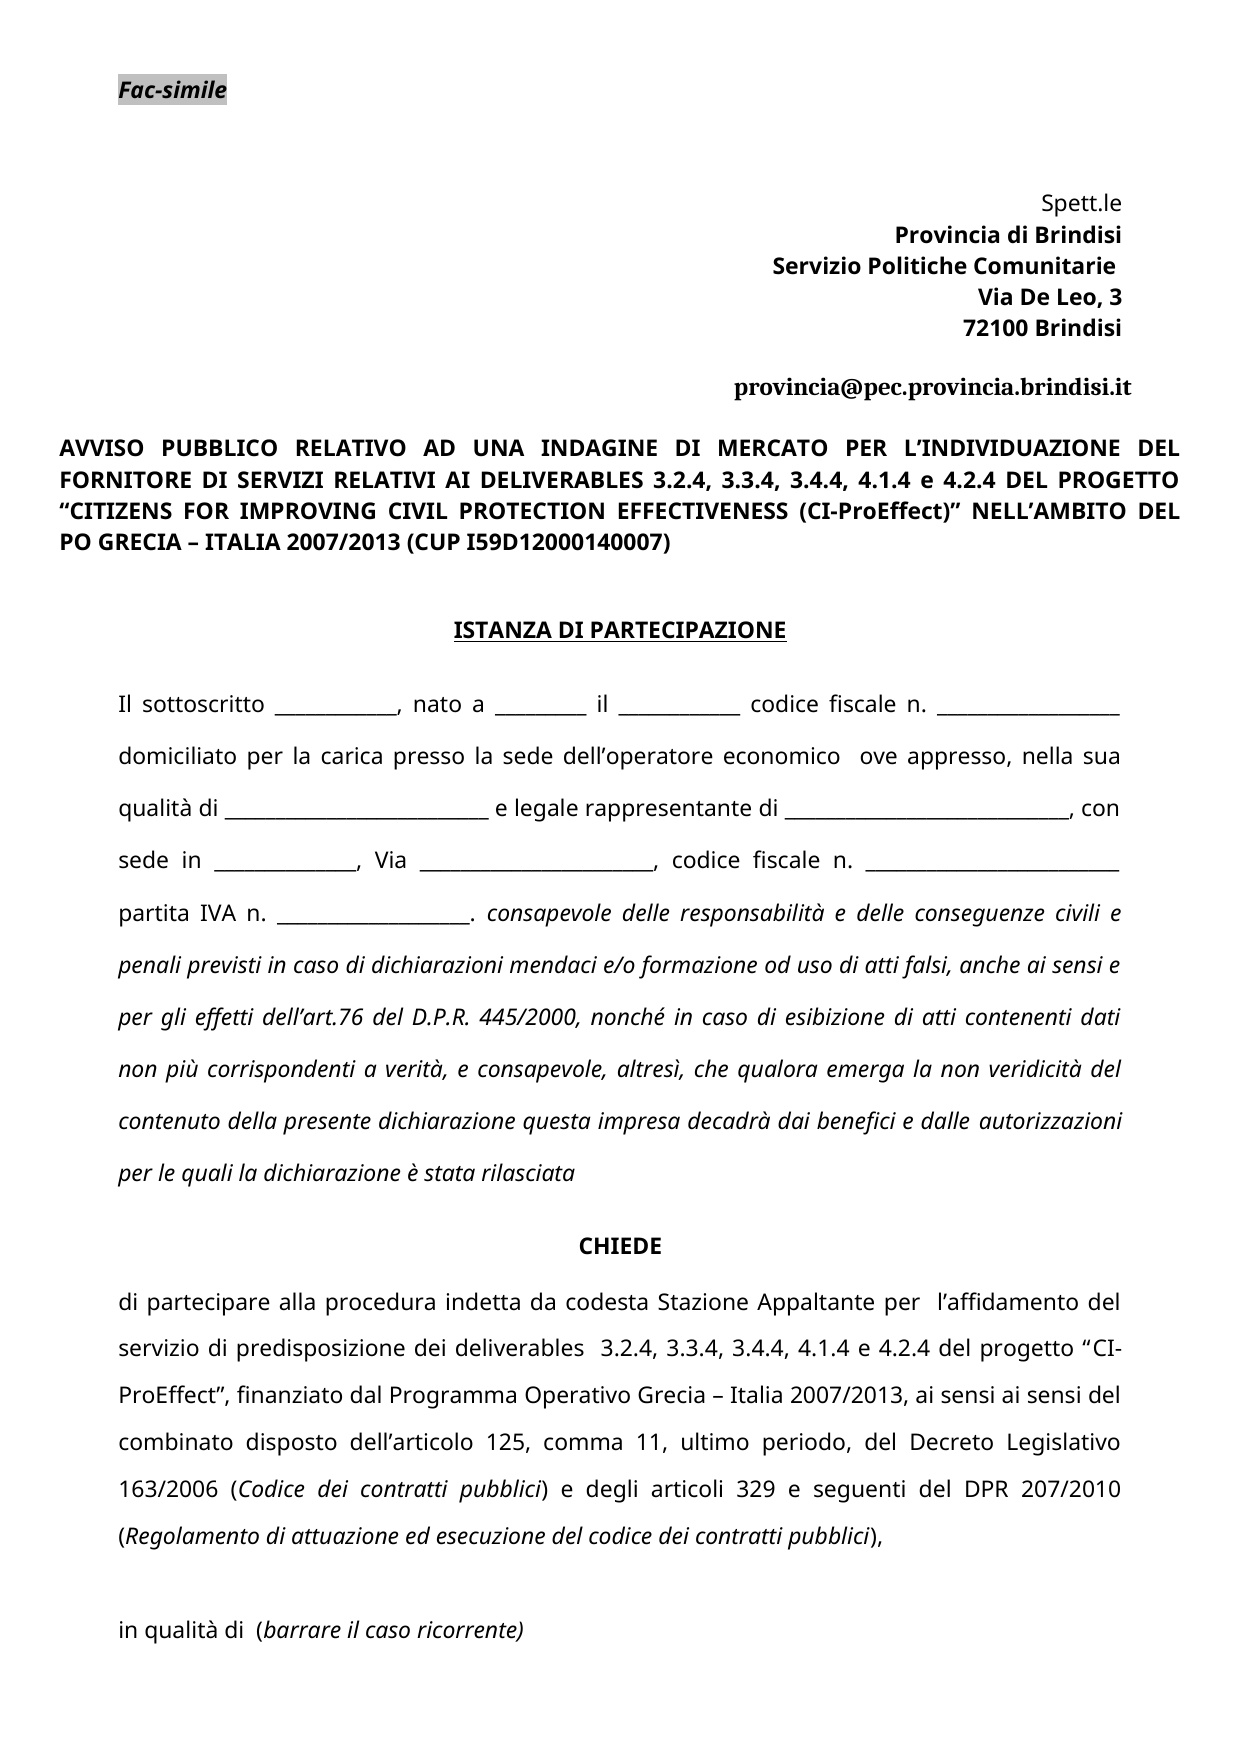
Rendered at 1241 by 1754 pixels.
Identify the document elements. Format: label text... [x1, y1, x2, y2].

text 72100 Brindisi [118, 312, 1122, 344]
text AVVISO PUBBLICO RELATIVO AD UNA INDAGINE DI MERCATO PER L’INDIVIDUAZIONE DEL FORNITORE DI SERVIZI RELATIVI AI DELIVERABLES 3.2.4, 3.3.4, 3.4.4, 4.1.4 e 4.2.4 DEL PROGETTO “CITIZENS FOR IMPROVING CIVIL PROTECTION EFFECTIVENESS (CI-ProEffect)” NELL’AMBITO DEL PO GRECIA – ITALIA 2007/2013 (CUP I59D12000140007) [59, 432, 1181, 557]
text Il sottoscritto ____________, nato a _________ il ____________ codice fiscale n. __________________ domiciliato per la carica presso la sede dell’operatore economico ove appresso, nella sua qualità di __________________________ e legale rappresentante di ____________________________, con sede in ______________, Via _______________________, codice fiscale n. _________________________ partita IVA n. ___________________. consapevole delle responsabilità e delle conseguenze civili e penali previsti in caso di dichiarazioni mendaci e/o formazione od uso di atti falsi, anche ai sensi e per gli effetti dell’art.76 del D.P.R. 445/2000, nonché in caso di esibizione di atti contenenti dati non più corrispondenti a verità, e consapevole, altresì, che qualora emerga la non veridicità del contenuto della presente dichiarazione questa impresa decadrà dai benefici e dalle autorizzazioni per le quali la dichiarazione è stata rilasciata [118, 671, 1122, 1192]
text Spett.le [118, 187, 1122, 219]
text CHIEDE [118, 1213, 1122, 1265]
text provincia@pec.provincia.brindisi.it [118, 372, 1132, 401]
text di partecipare alla procedura indetta da codesta Stazione Appaltante per l’affidamento del servizio di predisposizione dei deliverables 3.2.4, 3.3.4, 3.4.4, 4.1.4 e 4.2.4 del progetto “CI-ProEffect”, finanziato dal Programma Operativo Grecia – Italia 2007/2013, ai sensi ai sensi del combinato disposto dell’articolo 125, comma 11, ultimo periodo, del Decreto Legislativo 163/2006 (Codice dei contratti pubblici) e degli articoli 329 e seguenti del DPR 207/2010 (Regolamento di attuazione ed esecuzione del codice dei contratti pubblici), [118, 1286, 1122, 1551]
text Provincia di Brindisi [118, 219, 1122, 250]
text Fac-simile [118, 74, 1122, 105]
text Via De Leo, 3 [118, 281, 1122, 312]
text in qualità di (barrare il caso ricorrente) [118, 1614, 1122, 1645]
text ISTANZA DI PARTECIPAZIONE [118, 614, 1122, 645]
text Servizio Politiche Comunitarie [118, 250, 1122, 281]
